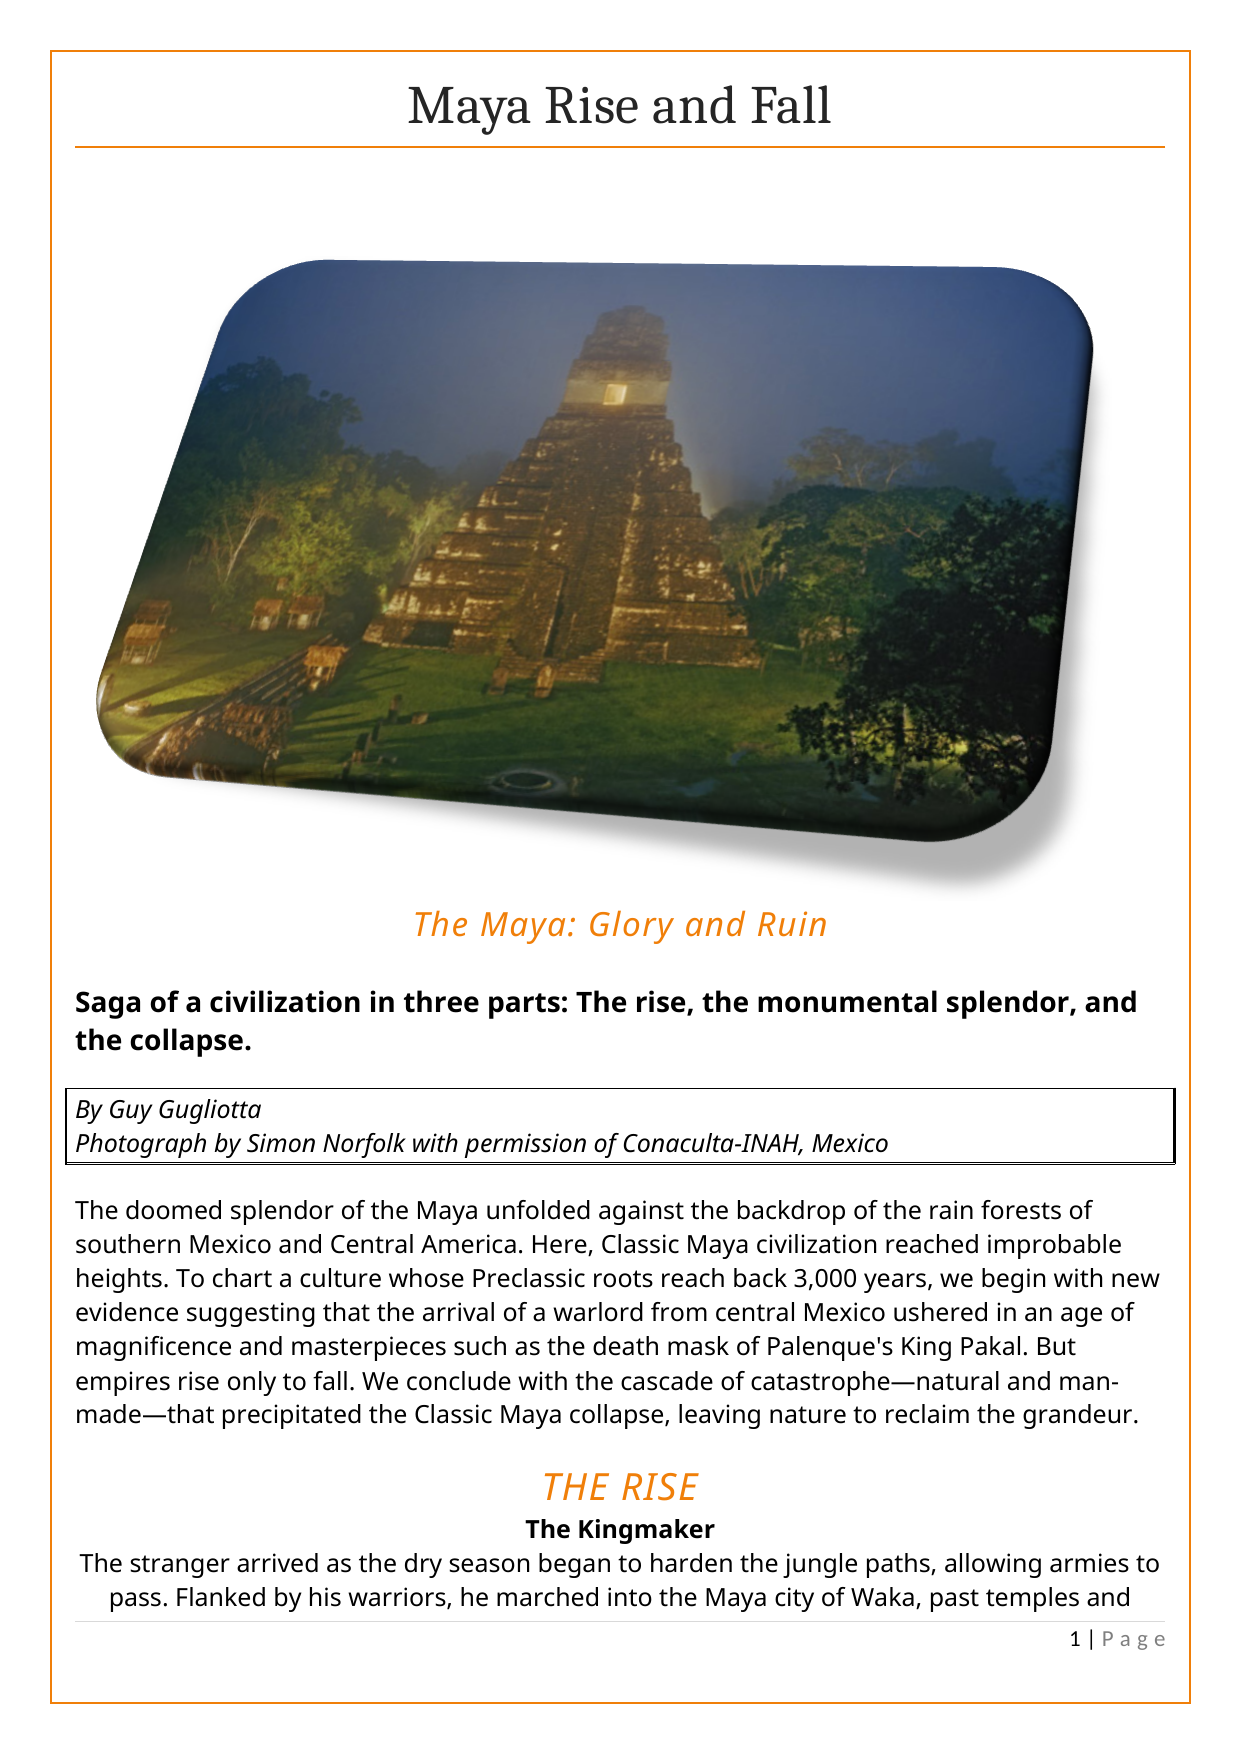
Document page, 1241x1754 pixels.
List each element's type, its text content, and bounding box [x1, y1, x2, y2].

text THE RISE The Kingmaker The stranger arrived as the dry season began to harden the jungle paths, allowing armies to pass. Flanked by his warriors, he marched into the Maya city of Waka, past temples and [75, 1460, 1165, 1614]
picture [95, 256, 1112, 901]
title Maya Rise and Fall [75, 75, 1165, 146]
subtitle The Maya: Glory and Ruin [75, 213, 1165, 946]
text The doomed splendor of the Maya unfolded against the backdrop of the rain forests of southern Mexico and Central America. Here, Classic Maya civilization reached improbable heights. To chart a culture whose Preclassic roots reach back 3,000 years, we begin with new evidence suggesting that the arrival of a warlord from central Mexico ushered in an age of magnificence and masterpieces such as the death mask of Palenque's King Pakal. But empires rise only to fall. We conclude with the cascade of catastrophe—natural and man-made—that precipitated the Classic Maya collapse, leaving nature to reclaim the grandeur. [75, 1193, 1165, 1431]
text By Guy Gugliotta [67, 1089, 1173, 1122]
text Photograph by Simon Norfolk with permission of Conaculta-INAH, Mexico [67, 1122, 1173, 1162]
subtitle Saga of a civilization in three parts: The rise, the monumental splendor, and the collapse. [75, 982, 1165, 1058]
